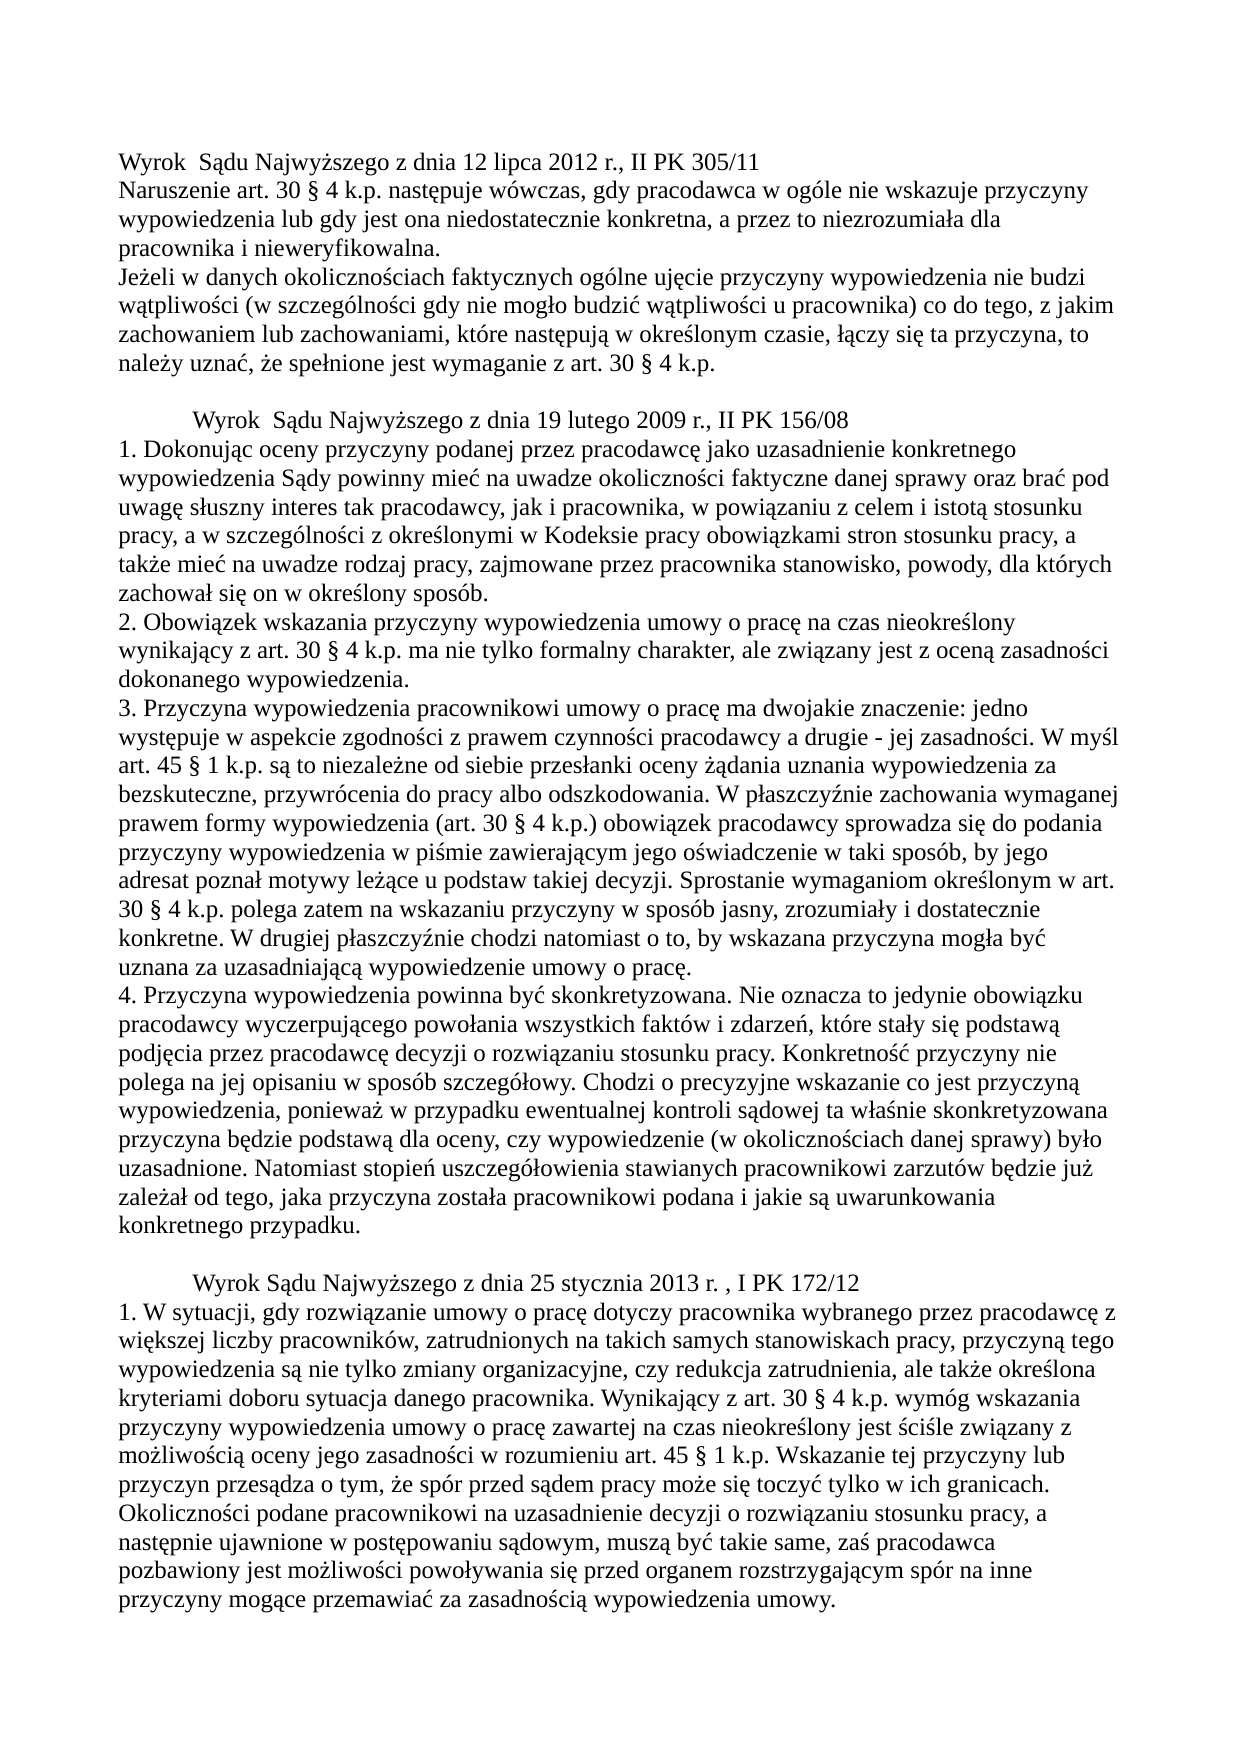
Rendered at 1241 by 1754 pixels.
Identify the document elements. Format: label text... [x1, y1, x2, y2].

text Wyrok Sądu Najwyższego z dnia 12 lipca 2012 r., II PK 305/11 [118, 147, 1122, 176]
text Wyrok Sądu Najwyższego z dnia 19 lutego 2009 r., II PK 156/08 [118, 406, 1122, 434]
text Jeżeli w danych okolicznościach faktycznych ogólne ujęcie przyczyny wypowiedzenia nie budzi wątpliwości (w szczególności gdy nie mogło budzić wątpliwości u pracownika) co do tego, z jakim zachowaniem lub zachowaniami, które następują w określonym czasie, łączy się ta przyczyna, to należy uznać, że spełnione jest wymaganie z art. 30 § 4 k.p. [118, 262, 1122, 377]
text Naruszenie art. 30 § 4 k.p. następuje wówczas, gdy pracodawca w ogóle nie wskazuje przyczyny wypowiedzenia lub gdy jest ona niedostatecznie konkretna, a przez to niezrozumiała dla pracownika i nieweryfikowalna. [118, 176, 1122, 262]
text 1. Dokonując oceny przyczyny podanej przez pracodawcę jako uzasadnienie konkretnego wypowiedzenia Sądy powinny mieć na uwadze okoliczności faktyczne danej sprawy oraz brać pod uwagę słuszny interes tak pracodawcy, jak i pracownika, w powiązaniu z celem i istotą stosunku pracy, a w szczególności z określonymi w Kodeksie pracy obowiązkami stron stosunku pracy, a także mieć na uwadze rodzaj pracy, zajmowane przez pracownika stanowisko, powody, dla których zachował się on w określony sposób. [118, 434, 1122, 607]
text Wyrok Sądu Najwyższego z dnia 25 stycznia 2013 r. , I PK 172/12 [118, 1268, 1122, 1297]
text 1. W sytuacji, gdy rozwiązanie umowy o pracę dotyczy pracownika wybranego przez pracodawcę z większej liczby pracowników, zatrudnionych na takich samych stanowiskach pracy, przyczyną tego wypowiedzenia są nie tylko zmiany organizacyjne, czy redukcja zatrudnienia, ale także określona kryteriami doboru sytuacja danego pracownika. Wynikający z art. 30 § 4 k.p. wymóg wskazania przyczyny wypowiedzenia umowy o pracę zawartej na czas nieokreślony jest ściśle związany z możliwością oceny jego zasadności w rozumieniu art. 45 § 1 k.p. Wskazanie tej przyczyny lub przyczyn przesądza o tym, że spór przed sądem pracy może się toczyć tylko w ich granicach. Okoliczności podane pracownikowi na uzasadnienie decyzji o rozwiązaniu stosunku pracy, a następnie ujawnione w postępowaniu sądowym, muszą być takie same, zaś pracodawca pozbawiony jest możliwości powoływania się przed organem rozstrzygającym spór na inne przyczyny mogące przemawiać za zasadnością wypowiedzenia umowy. [118, 1297, 1122, 1613]
text 3. Przyczyna wypowiedzenia pracownikowi umowy o pracę ma dwojakie znaczenie: jedno występuje w aspekcie zgodności z prawem czynności pracodawcy a drugie - jej zasadności. W myśl art. 45 § 1 k.p. są to niezależne od siebie przesłanki oceny żądania uznania wypowiedzenia za bezskuteczne, przywrócenia do pracy albo odszkodowania. W płaszczyźnie zachowania wymaganej prawem formy wypowiedzenia (art. 30 § 4 k.p.) obowiązek pracodawcy sprowadza się do podania przyczyny wypowiedzenia w piśmie zawierającym jego oświadczenie w taki sposób, by jego adresat poznał motywy leżące u podstaw takiej decyzji. Sprostanie wymaganiom określonym w art. 30 § 4 k.p. polega zatem na wskazaniu przyczyny w sposób jasny, zrozumiały i dostatecznie konkretne. W drugiej płaszczyźnie chodzi natomiast o to, by wskazana przyczyna mogła być uznana za uzasadniającą wypowiedzenie umowy o pracę. [118, 693, 1122, 981]
text 4. Przyczyna wypowiedzenia powinna być skonkretyzowana. Nie oznacza to jedynie obowiązku pracodawcy wyczerpującego powołania wszystkich faktów i zdarzeń, które stały się podstawą podjęcia przez pracodawcę decyzji o rozwiązaniu stosunku pracy. Konkretność przyczyny nie polega na jej opisaniu w sposób szczegółowy. Chodzi o precyzyjne wskazanie co jest przyczyną wypowiedzenia, ponieważ w przypadku ewentualnej kontroli sądowej ta właśnie skonkretyzowana przyczyna będzie podstawą dla oceny, czy wypowiedzenie (w okolicznościach danej sprawy) było uzasadnione. Natomiast stopień uszczegółowienia stawianych pracownikowi zarzutów będzie już zależał od tego, jaka przyczyna została pracownikowi podana i jakie są uwarunkowania konkretnego przypadku. [118, 981, 1122, 1239]
text 2. Obowiązek wskazania przyczyny wypowiedzenia umowy o pracę na czas nieokreślony wynikający z art. 30 § 4 k.p. ma nie tylko formalny charakter, ale związany jest z oceną zasadności dokonanego wypowiedzenia. [118, 607, 1122, 693]
